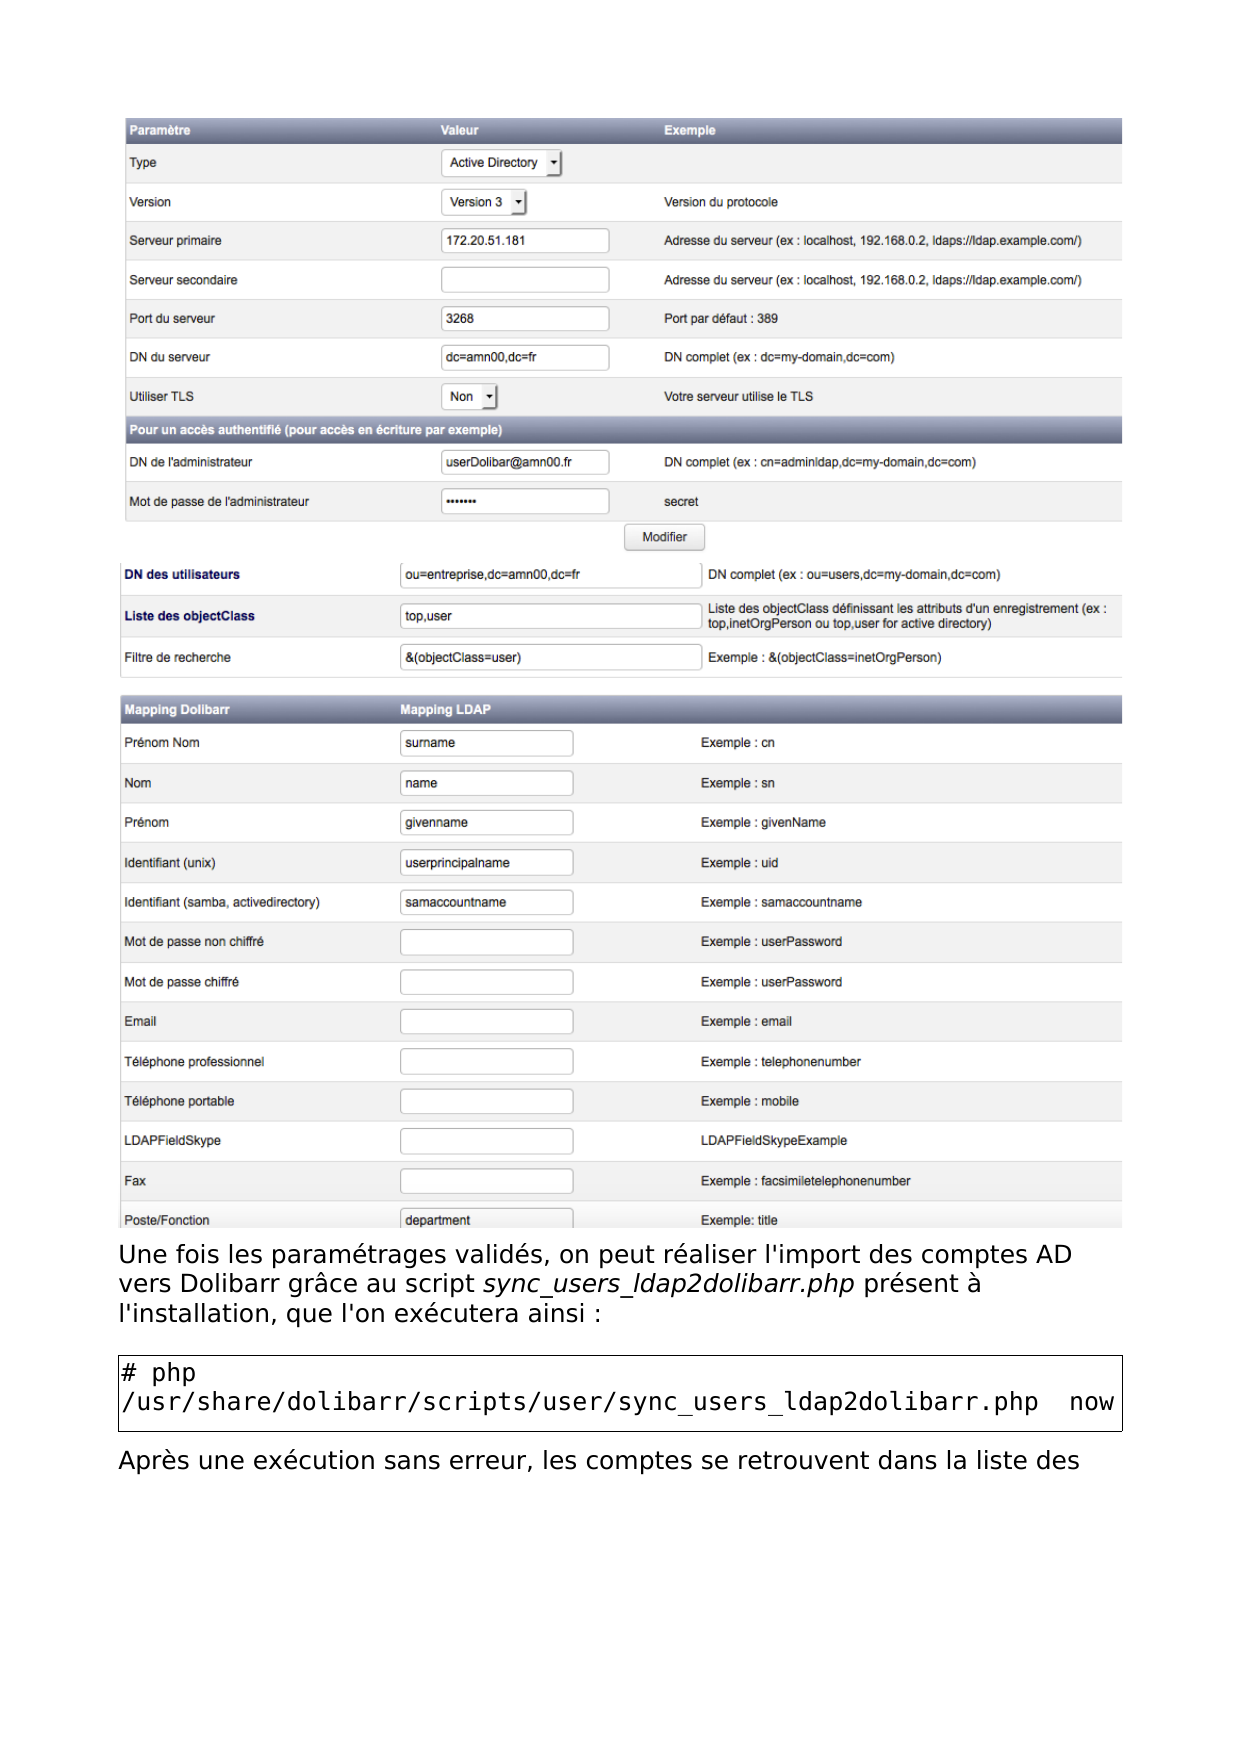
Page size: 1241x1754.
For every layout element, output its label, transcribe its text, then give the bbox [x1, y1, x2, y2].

picture [118, 563, 1123, 1228]
table_header # php /usr/share/dolibarr/scripts/user/sync_users_ldap2dolibarr.php now [119, 1356, 1122, 1431]
text Après une exécution sans erreur, les comptes se retrouvent dans la liste des [118, 1446, 1122, 1475]
picture [118, 118, 1123, 558]
text Une fois les paramétrages validés, on peut réaliser l'import des comptes AD vers Dolibarr grâce au script sync_users_ldap2dolibarr.php présent à l'installation, que l'on exécutera ainsi : [118, 1240, 1122, 1328]
text [118, 558, 1122, 563]
